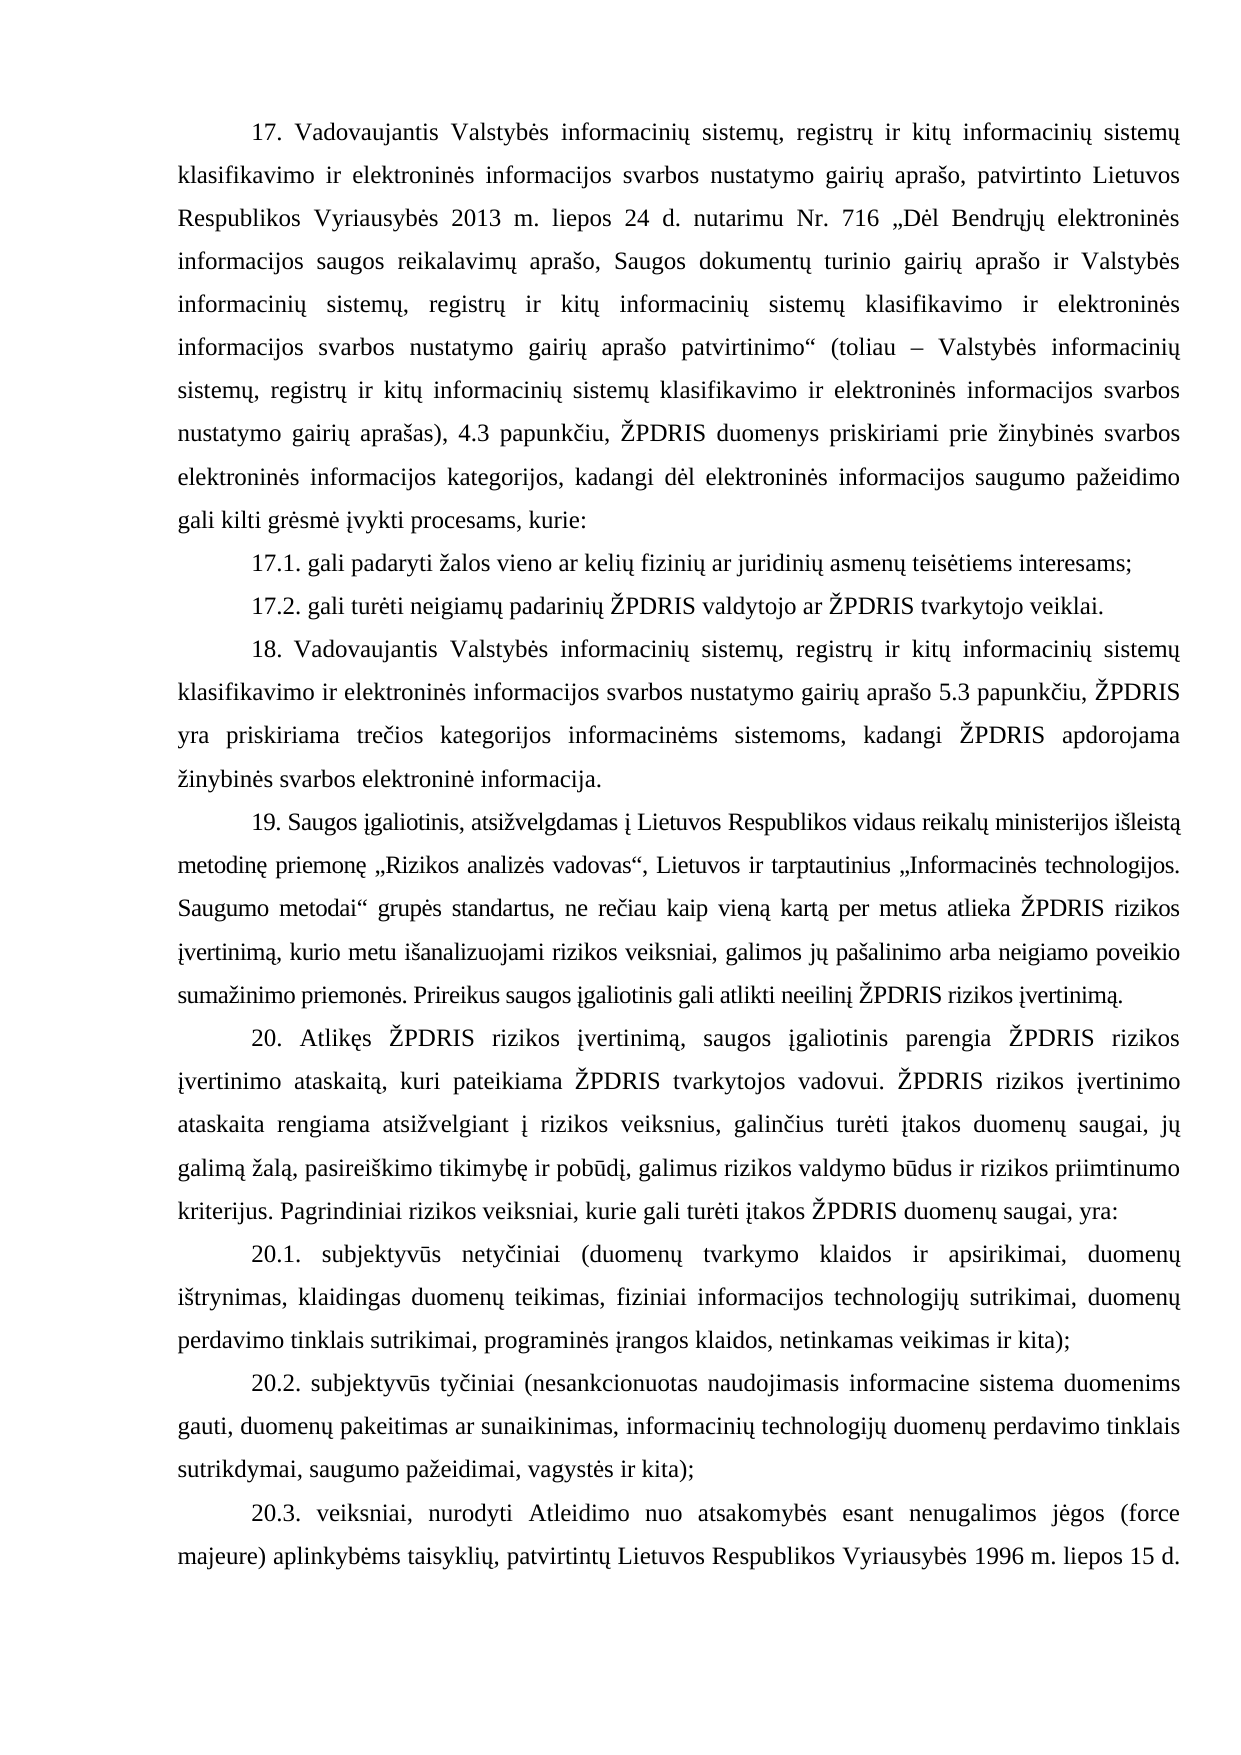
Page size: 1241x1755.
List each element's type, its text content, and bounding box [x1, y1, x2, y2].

text 20.3. veiksniai, nurodyti Atleidimo nuo atsakomybės esant nenugalimos jėgos (force majeure) aplinkybėms taisyklių, patvirtintų Lietuvos Respublikos Vyriausybės 1996 m. liepos 15 d. [177, 1498, 1181, 1569]
text 18. Vadovaujantis Valstybės informacinių sistemų, registrų ir kitų informacinių sistemų klasifikavimo ir elektroninės informacijos svarbos nustatymo gairių aprašo 5.3 papunkčiu, ŽPDRIS yra priskiriama trečios kategorijos informacinėms sistemoms, kadangi ŽPDRIS apdorojama žinybinės svarbos elektroninė informacija. [177, 634, 1181, 793]
text 19. Saugos įgaliotinis, atsižvelgdamas į Lietuvos Respublikos vidaus reikalų ministerijos išleistą metodinę priemonę „Rizikos analizės vadovas“, Lietuvos ir tarptautinius „Informacinės technologijos. Saugumo metodai“ grupės standartus, ne rečiau kaip vieną kartą per metus atlieka ŽPDRIS rizikos įvertinimą, kurio metu išanalizuojami rizikos veiksniai, galimos jų pašalinimo arba neigiamo poveikio sumažinimo priemonės. Prireikus saugos įgaliotinis gali atlikti neeilinį ŽPDRIS rizikos įvertinimą. [177, 807, 1181, 1008]
text 17. Vadovaujantis Valstybės informacinių sistemų, registrų ir kitų informacinių sistemų klasifikavimo ir elektroninės informacijos svarbos nustatymo gairių aprašo, patvirtinto Lietuvos Respublikos Vyriausybės 2013 m. liepos 24 d. nutarimu Nr. 716 „Dėl Bendrųjų elektroninės informacijos saugos reikalavimų aprašo, Saugos dokumentų turinio gairių aprašo ir Valstybės informacinių sistemų, registrų ir kitų informacinių sistemų klasifikavimo ir elektroninės informacijos svarbos nustatymo gairių aprašo patvirtinimo“ (toliau – Valstybės informacinių sistemų, registrų ir kitų informacinių sistemų klasifikavimo ir elektroninės informacijos svarbos nustatymo gairių aprašas), 4.3 papunkčiu, ŽPDRIS duomenys priskiriami prie žinybinės svarbos elektroninės informacijos kategorijos, kadangi dėl elektroninės informacijos saugumo pažeidimo gali kilti grėsmė įvykti procesams, kurie: [177, 117, 1181, 533]
text 17.2. gali turėti neigiamų padarinių ŽPDRIS valdytojo ar ŽPDRIS tvarkytojo veiklai. [177, 591, 1181, 620]
text 20.1. subjektyvūs netyčiniai (duomenų tvarkymo klaidos ir apsirikimai, duomenų ištrynimas, klaidingas duomenų teikimas, fiziniai informacijos technologijų sutrikimai, duomenų perdavimo tinklais sutrikimai, programinės įrangos klaidos, netinkamas veikimas ir kita); [177, 1239, 1181, 1354]
text 20.2. subjektyvūs tyčiniai (nesankcionuotas naudojimasis informacine sistema duomenims gauti, duomenų pakeitimas ar sunaikinimas, informacinių technologijų duomenų perdavimo tinklais sutrikdymai, saugumo pažeidimai, vagystės ir kita); [177, 1368, 1181, 1483]
text 17.1. gali padaryti žalos vieno ar kelių fizinių ar juridinių asmenų teisėtiems interesams; [177, 548, 1181, 577]
text 20. Atlikęs ŽPDRIS rizikos įvertinimą, saugos įgaliotinis parengia ŽPDRIS rizikos įvertinimo ataskaitą, kuri pateikiama ŽPDRIS tvarkytojos vadovui. ŽPDRIS rizikos įvertinimo ataskaita rengiama atsižvelgiant į rizikos veiksnius, galinčius turėti įtakos duomenų saugai, jų galimą žalą, pasireiškimo tikimybę ir pobūdį, galimus rizikos valdymo būdus ir rizikos priimtinumo kriterijus. Pagrindiniai rizikos veiksniai, kurie gali turėti įtakos ŽPDRIS duomenų saugai, yra: [177, 1023, 1181, 1224]
